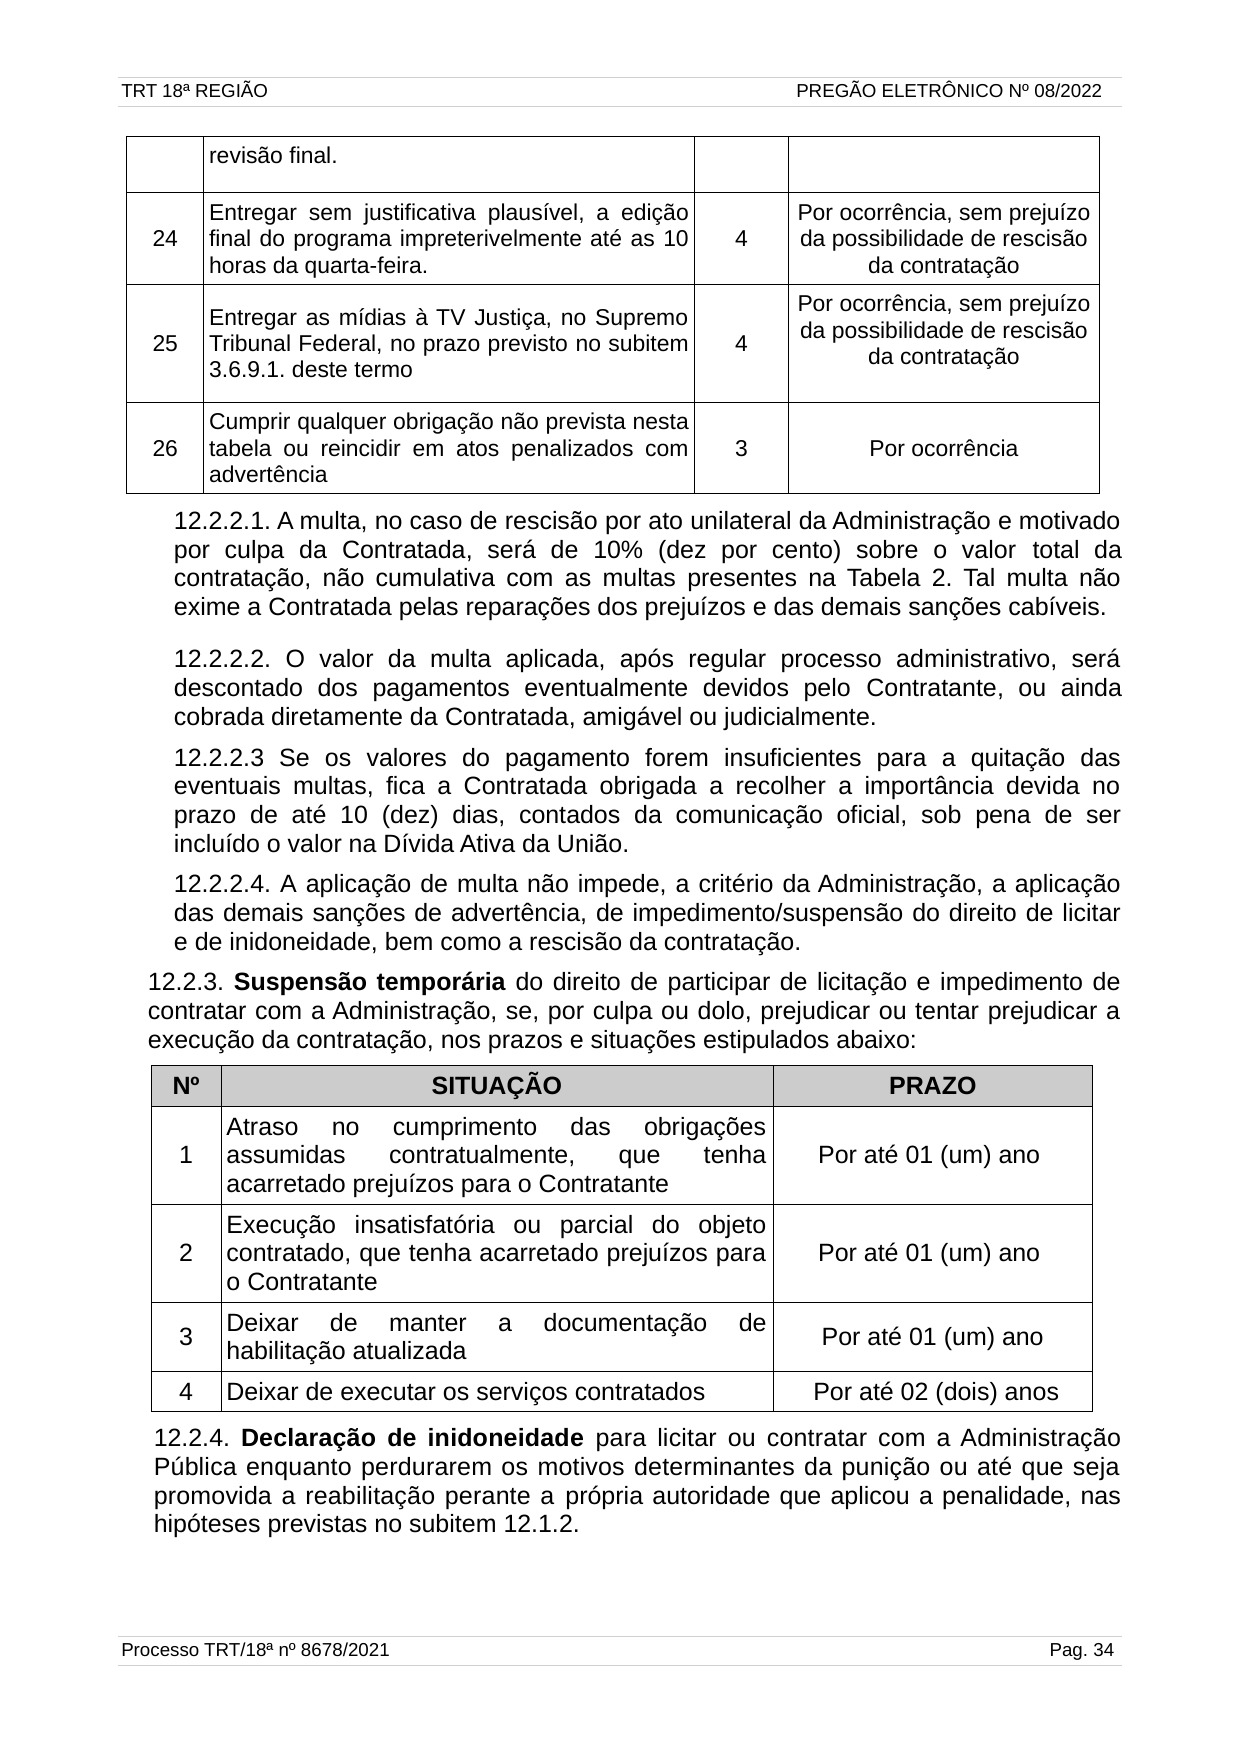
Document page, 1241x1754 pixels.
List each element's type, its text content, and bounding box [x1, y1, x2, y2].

table_cell 4 [695, 285, 788, 402]
text 12.2.2.3 Se os valores do pagamento forem insuficientes para a quitação das eventuais multas, fica a Contratada obrigada a recolher a importância devida no prazo de até 10 (dez) dias, contados da comunicação oficial, sob pena de ser incluído o valor na Dívida Ativa da União. [174, 742, 1122, 857]
table_cell 3 [152, 1303, 221, 1371]
table_header Nº [152, 1066, 221, 1106]
table_cell Por até 01 (um) ano [774, 1205, 1092, 1302]
text 12.2.3. Suspensão temporária do direito de participar de licitação e impedimento de contratar com a Administração, se, por culpa ou dolo, prejudicar ou tentar prejudicar a execução da contratação, nos prazos e situações estipulados abaixo: [148, 967, 1122, 1053]
table_cell Por ocorrência, sem prejuízo da possibilidade de rescisão da contratação [789, 285, 1099, 402]
table_cell 24 [127, 193, 203, 284]
table_cell Execução insatisfatória ou parcial do objeto contratado, que tenha acarretado prejuízos para o Contratante [222, 1205, 773, 1302]
table_cell Por até 01 (um) ano [774, 1107, 1092, 1204]
text 12.2.2.2. O valor da multa aplicada, após regular processo administrativo, será descontado dos pagamentos eventualmente devidos pelo Contratante, ou ainda cobrada diretamente da Contratada, amigável ou judicialmente. [174, 644, 1122, 731]
table_cell 1 [152, 1107, 221, 1204]
table_cell 4 [152, 1372, 221, 1411]
table_header SITUAÇÃO [222, 1066, 773, 1106]
table_header PRAZO [774, 1066, 1092, 1106]
table_cell 3 [695, 403, 788, 493]
text 12.2.4. Declaração de inidoneidade para licitar ou contratar com a Administração Pública enquanto perdurarem os motivos determinantes da punição ou até que seja promovida a reabilitação perante a própria autoridade que aplicou a penalidade, nas hipóteses previstas no subitem 12.1.2. [153, 1423, 1122, 1538]
table_cell 4 [695, 193, 788, 284]
table_cell Deixar de manter a documentação de habilitação atualizada [222, 1303, 773, 1371]
table_cell Entregar sem justificativa plausível, a edição final do programa impreterivelmente até as 10 horas da quarta-feira. [204, 193, 694, 284]
table_cell 25 [127, 285, 203, 402]
table_cell revisão final. [204, 137, 694, 192]
table_cell Por ocorrência [789, 403, 1099, 493]
text 12.2.2.4. A aplicação de multa não impede, a critério da Administração, a aplicação das demais sanções de advertência, de impedimento/suspensão do direito de licitar e de inidoneidade, bem como a rescisão da contratação. [174, 869, 1122, 956]
table_cell 2 [152, 1205, 221, 1302]
table_cell Por até 02 (dois) anos [774, 1372, 1092, 1411]
table_cell Cumprir qualquer obrigação não prevista nesta tabela ou reincidir em atos penalizados com advertência [204, 403, 694, 493]
table_cell 26 [127, 403, 203, 493]
table_cell Por até 01 (um) ano [774, 1303, 1092, 1371]
table_cell Deixar de executar os serviços contratados [222, 1372, 773, 1411]
table_cell [695, 137, 788, 192]
table_cell [127, 137, 203, 192]
table_cell Por ocorrência, sem prejuízo da possibilidade de rescisão da contratação [789, 193, 1099, 284]
table_cell [789, 137, 1099, 192]
text 12.2.2.1. A multa, no caso de rescisão por ato unilateral da Administração e motivado por culpa da Contratada, será de 10% (dez por cento) sobre o valor total da contratação, não cumulativa com as multas presentes na Tabela 2. Tal multa não exime a Contratada pelas reparações dos prejuízos e das demais sanções cabíveis. [174, 506, 1122, 621]
table_cell Atraso no cumprimento das obrigações assumidas contratualmente, que tenha acarretado prejuízos para o Contratante [222, 1107, 773, 1204]
table_cell Entregar as mídias à TV Justiça, no Supremo Tribunal Federal, no prazo previsto no subitem 3.6.9.1. deste termo [204, 285, 694, 402]
